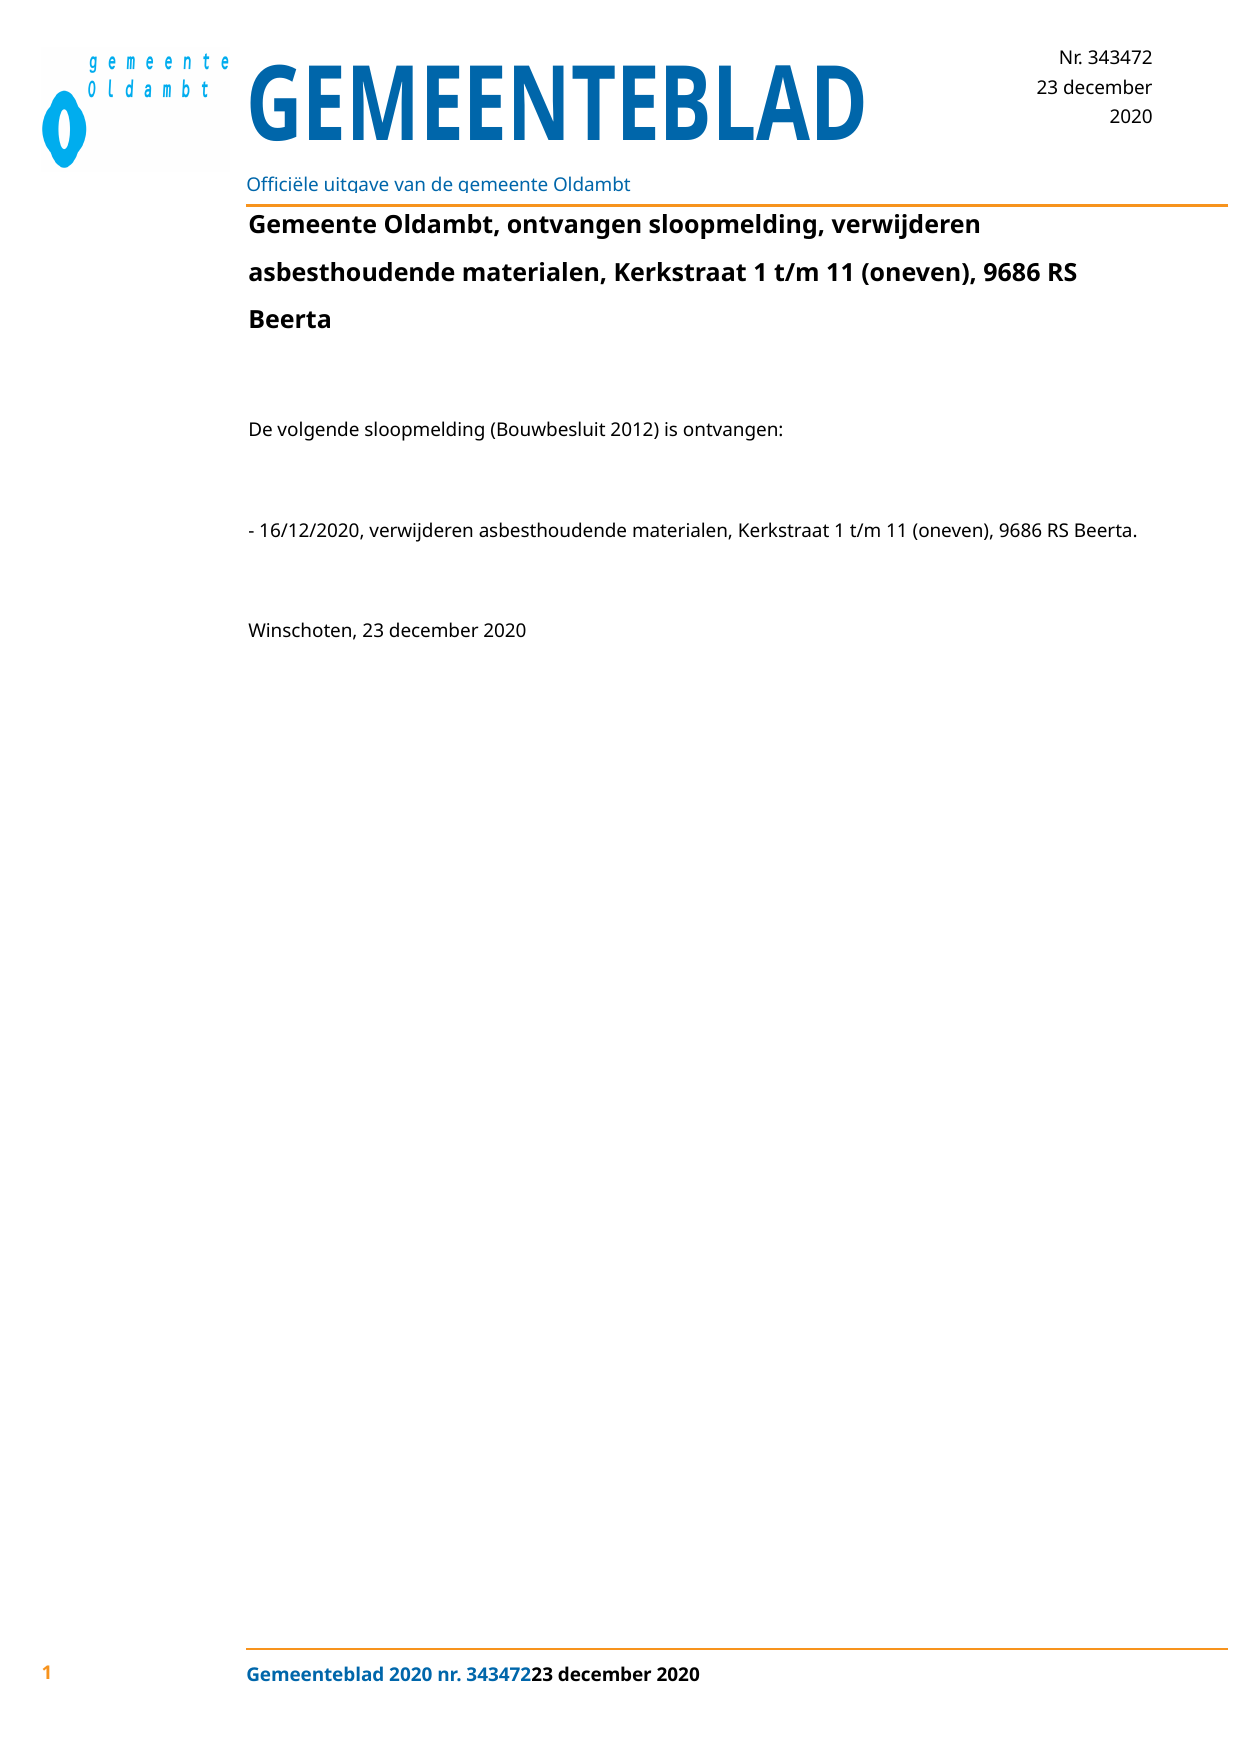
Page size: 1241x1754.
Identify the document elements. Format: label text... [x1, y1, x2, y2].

text De volgende sloopmelding (Bouwbesluit 2012) is ontvangen: [248, 416, 1152, 442]
text Winschoten, 23 december 2020 [248, 618, 1152, 643]
picture [41, 47, 231, 172]
text Gemeente Oldambt, ontvangen sloopmelding, verwijderen asbesthoudende materialen, Kerkstraat 1 t/m 11 (oneven), 9686 RS Beerta [248, 207, 1152, 336]
text - 16/12/2020, verwijderen asbesthoudende materialen, Kerkstraat 1 t/m 11 (oneven), 9686 RS Beerta. [248, 517, 1152, 542]
